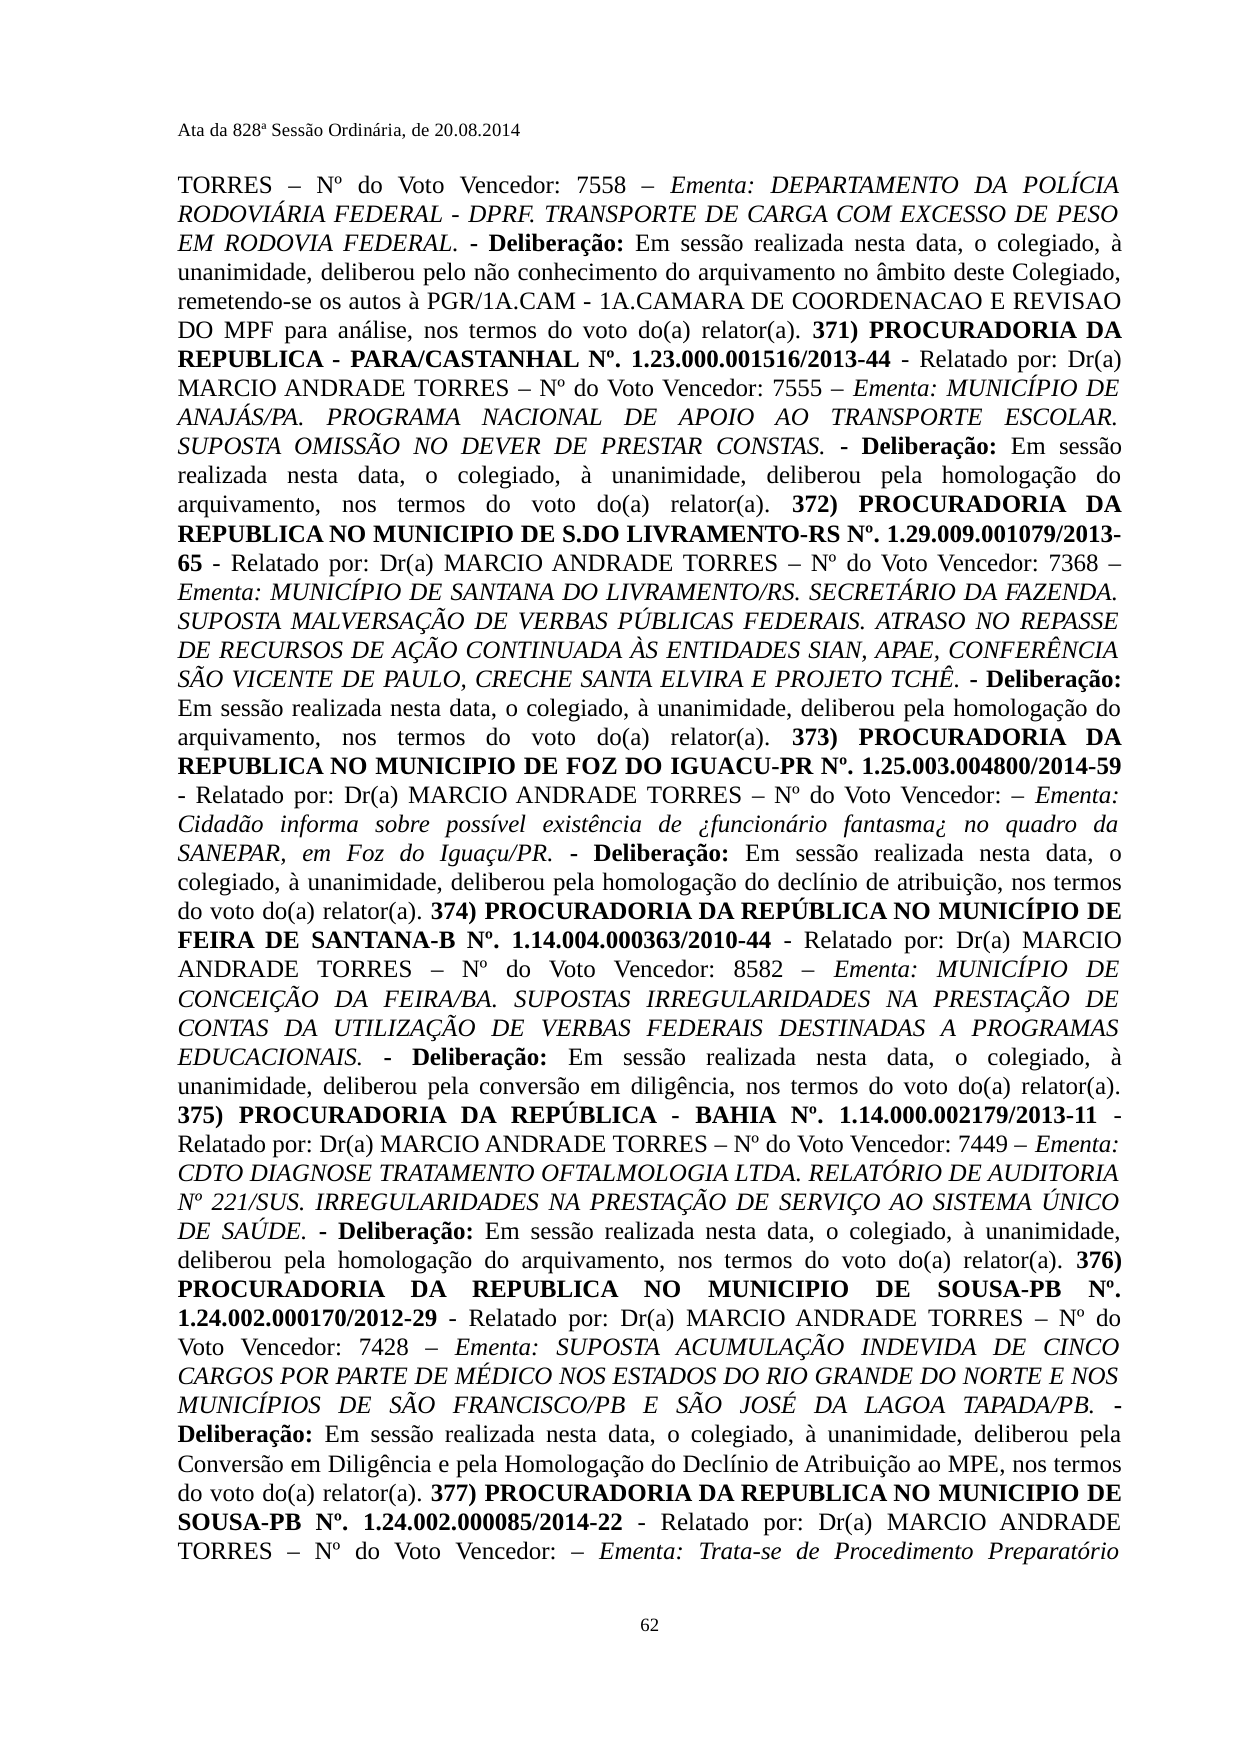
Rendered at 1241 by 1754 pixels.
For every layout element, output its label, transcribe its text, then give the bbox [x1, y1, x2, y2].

text TORRES – Nº do Voto Vencedor: 7558 – Ementa: DEPARTAMENTO DA POLÍCIA RODOVIÁRIA FEDERAL - DPRF. TRANSPORTE DE CARGA COM EXCESSO DE PESO EM RODOVIA FEDERAL. - Deliberação: Em sessão realizada nesta data, o colegiado, à unanimidade, deliberou pelo não conhecimento do arquivamento no âmbito deste Colegiado, remetendo-se os autos à PGR/1A.CAM - 1A.CAMARA DE COORDENACAO E REVISAO DO MPF para análise, nos termos do voto do(a) relator(a). 371) PROCURADORIA DA REPUBLICA - PARA/CASTANHAL Nº. 1.23.000.001516/2013-44 - Relatado por: Dr(a) MARCIO ANDRADE TORRES – Nº do Voto Vencedor: 7555 – Ementa: MUNICÍPIO DE ANAJÁS/PA. PROGRAMA NACIONAL DE APOIO AO TRANSPORTE ESCOLAR. SUPOSTA OMISSÃO NO DEVER DE PRESTAR CONSTAS. - Deliberação: Em sessão realizada nesta data, o colegiado, à unanimidade, deliberou pela homologação do arquivamento, nos termos do voto do(a) relator(a). 372) PROCURADORIA DA REPUBLICA NO MUNICIPIO DE S.DO LIVRAMENTO-RS Nº. 1.29.009.001079/2013-65 - Relatado por: Dr(a) MARCIO ANDRADE TORRES – Nº do Voto Vencedor: 7368 – Ementa: MUNICÍPIO DE SANTANA DO LIVRAMENTO/RS. SECRETÁRIO DA FAZENDA. SUPOSTA MALVERSAÇÃO DE VERBAS PÚBLICAS FEDERAIS. ATRASO NO REPASSE DE RECURSOS DE AÇÃO CONTINUADA ÀS ENTIDADES SIAN, APAE, CONFERÊNCIA SÃO VICENTE DE PAULO, CRECHE SANTA ELVIRA E PROJETO TCHÊ. - Deliberação: Em sessão realizada nesta data, o colegiado, à unanimidade, deliberou pela homologação do arquivamento, nos termos do voto do(a) relator(a). 373) PROCURADORIA DA REPUBLICA NO MUNICIPIO DE FOZ DO IGUACU-PR Nº. 1.25.003.004800/2014-59 - Relatado por: Dr(a) MARCIO ANDRADE TORRES – Nº do Voto Vencedor: – Ementa: Cidadão informa sobre possível existência de ¿funcionário fantasma¿ no quadro da SANEPAR, em Foz do Iguaçu/PR. - Deliberação: Em sessão realizada nesta data, o colegiado, à unanimidade, deliberou pela homologação do declínio de atribuição, nos termos do voto do(a) relator(a). 374) PROCURADORIA DA REPÚBLICA NO MUNICÍPIO DE FEIRA DE SANTANA-B Nº. 1.14.004.000363/2010-44 - Relatado por: Dr(a) MARCIO ANDRADE TORRES – Nº do Voto Vencedor: 8582 – Ementa: MUNICÍPIO DE CONCEIÇÃO DA FEIRA/BA. SUPOSTAS IRREGULARIDADES NA PRESTAÇÃO DE CONTAS DA UTILIZAÇÃO DE VERBAS FEDERAIS DESTINADAS A PROGRAMAS EDUCACIONAIS. - Deliberação: Em sessão realizada nesta data, o colegiado, à unanimidade, deliberou pela conversão em diligência, nos termos do voto do(a) relator(a). 375) PROCURADORIA DA REPÚBLICA - BAHIA Nº. 1.14.000.002179/2013-11 - Relatado por: Dr(a) MARCIO ANDRADE TORRES – Nº do Voto Vencedor: 7449 – Ementa: CDTO DIAGNOSE TRATAMENTO OFTALMOLOGIA LTDA. RELATÓRIO DE AUDITORIA Nº 221/SUS. IRREGULARIDADES NA PRESTAÇÃO DE SERVIÇO AO SISTEMA ÚNICO DE SAÚDE. - Deliberação: Em sessão realizada nesta data, o colegiado, à unanimidade, deliberou pela homologação do arquivamento, nos termos do voto do(a) relator(a). 376) PROCURADORIA DA REPUBLICA NO MUNICIPIO DE SOUSA-PB Nº. 1.24.002.000170/2012-29 - Relatado por: Dr(a) MARCIO ANDRADE TORRES – Nº do Voto Vencedor: 7428 – Ementa: SUPOSTA ACUMULAÇÃO INDEVIDA DE CINCO CARGOS POR PARTE DE MÉDICO NOS ESTADOS DO RIO GRANDE DO NORTE E NOS MUNICÍPIOS DE SÃO FRANCISCO/PB E SÃO JOSÉ DA LAGOA TAPADA/PB. - Deliberação: Em sessão realizada nesta data, o colegiado, à unanimidade, deliberou pela Conversão em Diligência e pela Homologação do Declínio de Atribuição ao MPE, nos termos do voto do(a) relator(a). 377) PROCURADORIA DA REPUBLICA NO MUNICIPIO DE SOUSA-PB Nº. 1.24.002.000085/2014-22 - Relatado por: Dr(a) MARCIO ANDRADE TORRES – Nº do Voto Vencedor: – Ementa: Trata-se de Procedimento Preparatório [177, 170, 1122, 1565]
